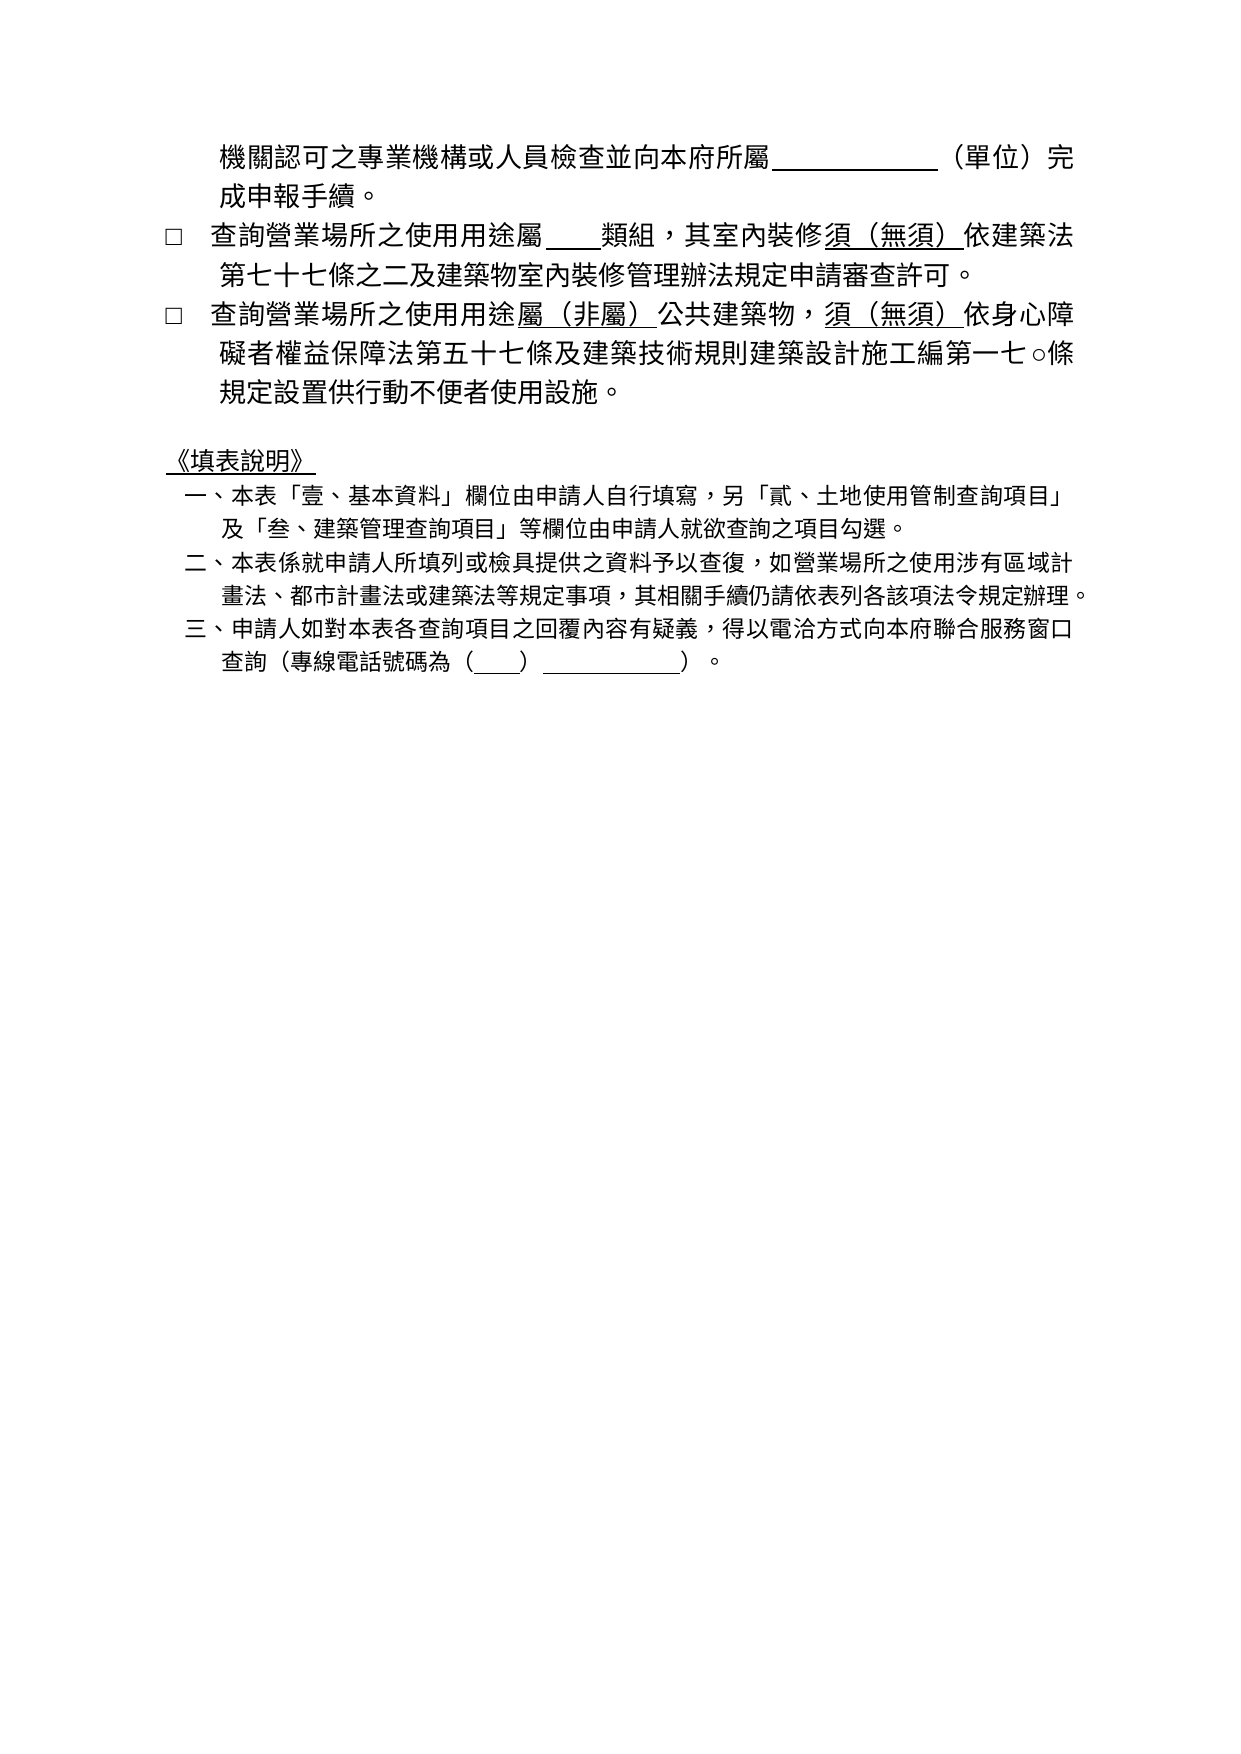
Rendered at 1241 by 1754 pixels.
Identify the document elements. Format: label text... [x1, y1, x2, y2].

text 三、申請人如對本表各查詢項目之回覆內容有疑義，得以電洽方式向本府聯合服務窗口查詢（專線電話號碼為（ ） ）。 [184, 611, 1075, 677]
text □ 查詢營業場所之使用用途屬 類組，其室內裝修須（無須）依建築法第七十七條之二及建築物室內裝修管理辦法規定申請審查許可。 [165, 214, 1075, 293]
text 機關認可之專業機構或人員檢查並向本府所屬 （單位）完成申報手續。 [165, 136, 1075, 214]
text 一、本表「壹、基本資料」欄位由申請人自行填寫，另「貳、土地使用管制查詢項目」及「叁、建築管理查詢項目」等欄位由申請人就欲查詢之項目勾選。 [184, 478, 1075, 544]
text □ 查詢營業場所之使用用途屬（非屬）公共建築物，須（無須）依身心障礙者權益保障法第五十七條及建築技術規則建築設計施工編第一七○條規定設置供行動不便者使用設施。 [165, 293, 1075, 411]
text 二、本表係就申請人所填列或檢具提供之資料予以查復，如營業場所之使用涉有區域計畫法、都市計畫法或建築法等規定事項，其相關手續仍請依表列各該項法令規定辦理。 [184, 544, 1075, 611]
text 《填表說明》 [165, 442, 1075, 478]
